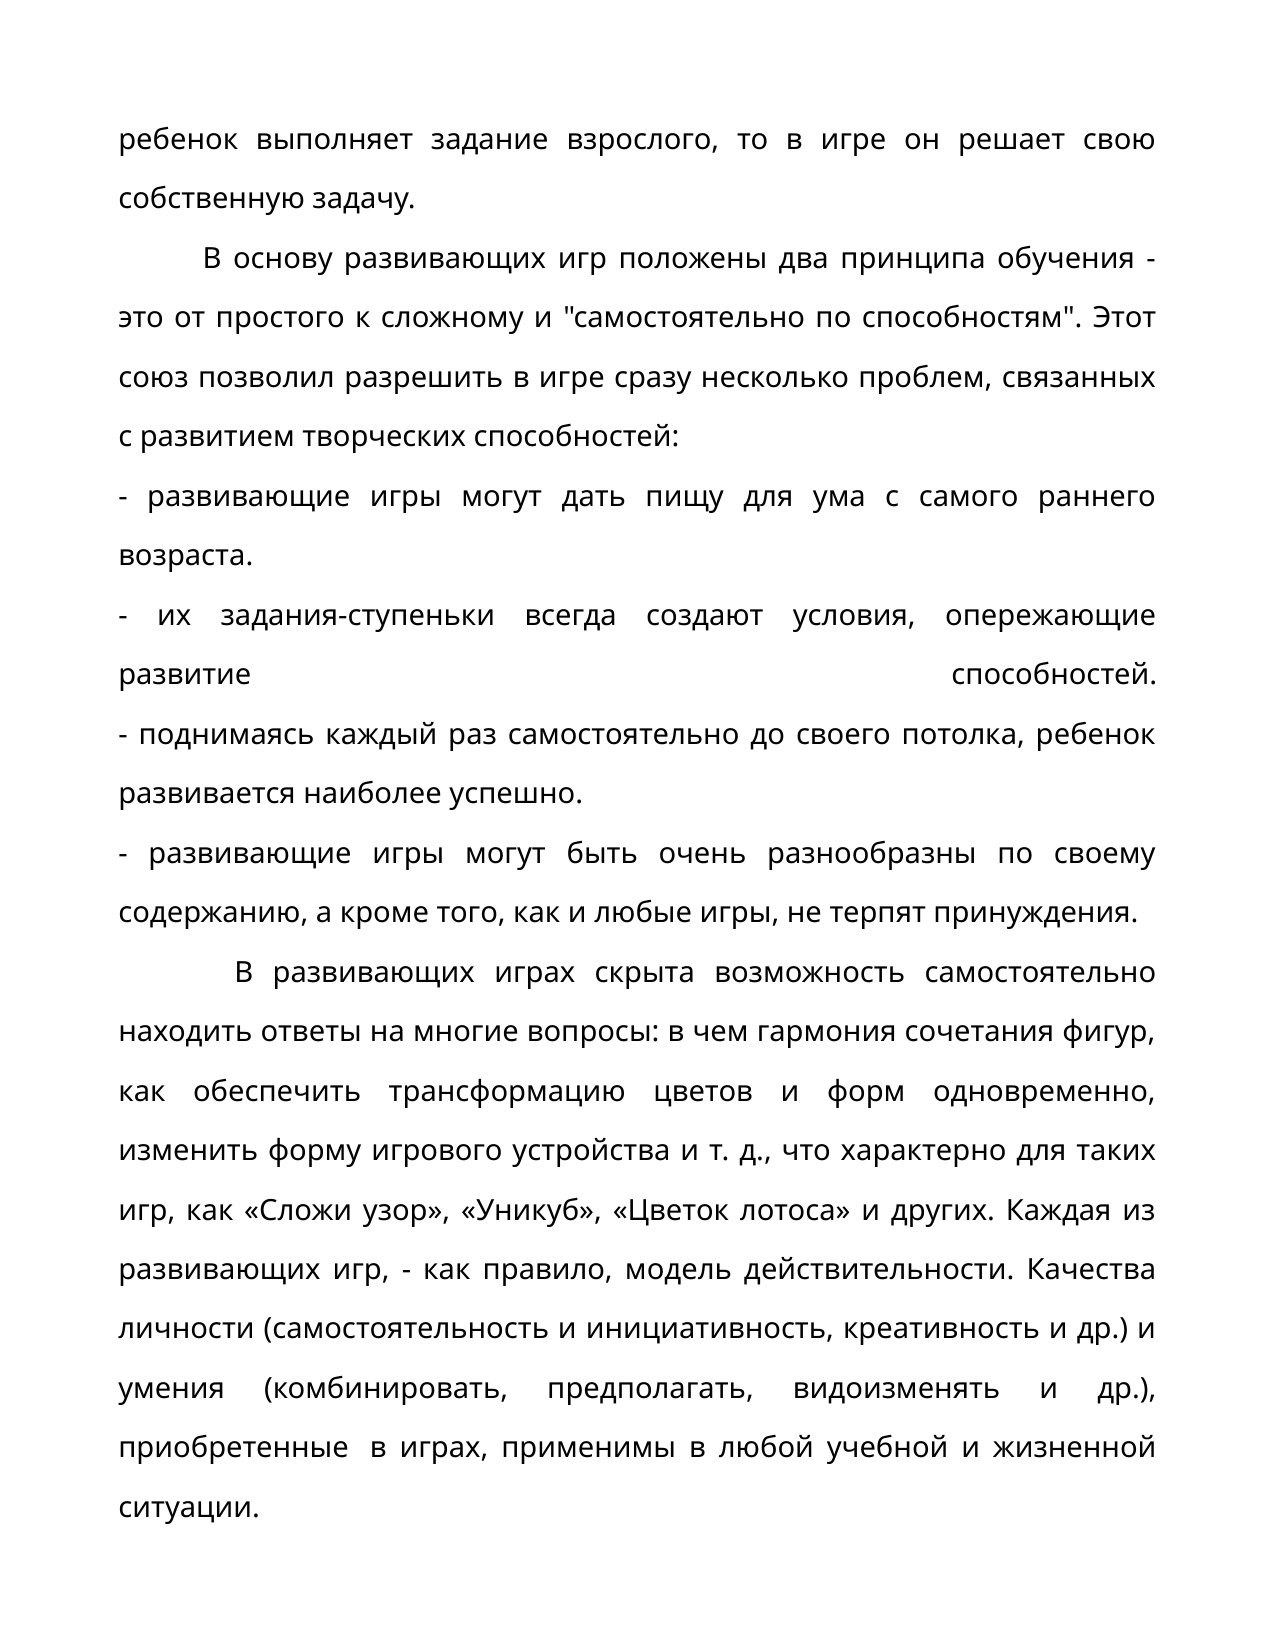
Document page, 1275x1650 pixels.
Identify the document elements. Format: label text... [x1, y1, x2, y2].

text - развивающие игры могут дать пищу для ума с самого раннего возраста. - их задания-ступеньки всегда создают условия, опережающие развитие способностей. - поднимаясь каждый раз самостоятельно до своего потолка, ребенок развивается наиболее успешно. [118, 475, 1157, 812]
text В развивающих играх скрыта возможность самостоятельно находить ответы на многие вопросы: в чем гармония сочетания фигур, как обеспечить трансформацию цветов и форм одновременно, изменить форму игрового устройства и т. д., что характерно для таких игр, как «Сложи узор», «Уникуб», «Цветок лотоса» и других. Каждая из развивающих игр, - как правило, модель действительности. Качества личности (самостоятельность и инициативность, креативность и др.) и умения (комбинировать, предполагать, видоизменять и др.), приобретенные в играх, применимы в любой учебной и жизненной ситуации. [118, 951, 1157, 1526]
text В основу развивающих игр положены два принципа обучения - это от простого к сложному и "самостоятельно по способностям". Этот союз позволил разрешить в игре сразу несколько проблем, связанных с развитием творческих способностей: [118, 237, 1157, 455]
text - развивающие игры могут быть очень разнообразны по своему содержанию, а кроме того, как и любые игры, не терпят принуждения. [118, 832, 1157, 931]
text ребенок выполняет задание взрослого, то в игре он решает свою собственную задачу. [118, 118, 1157, 217]
